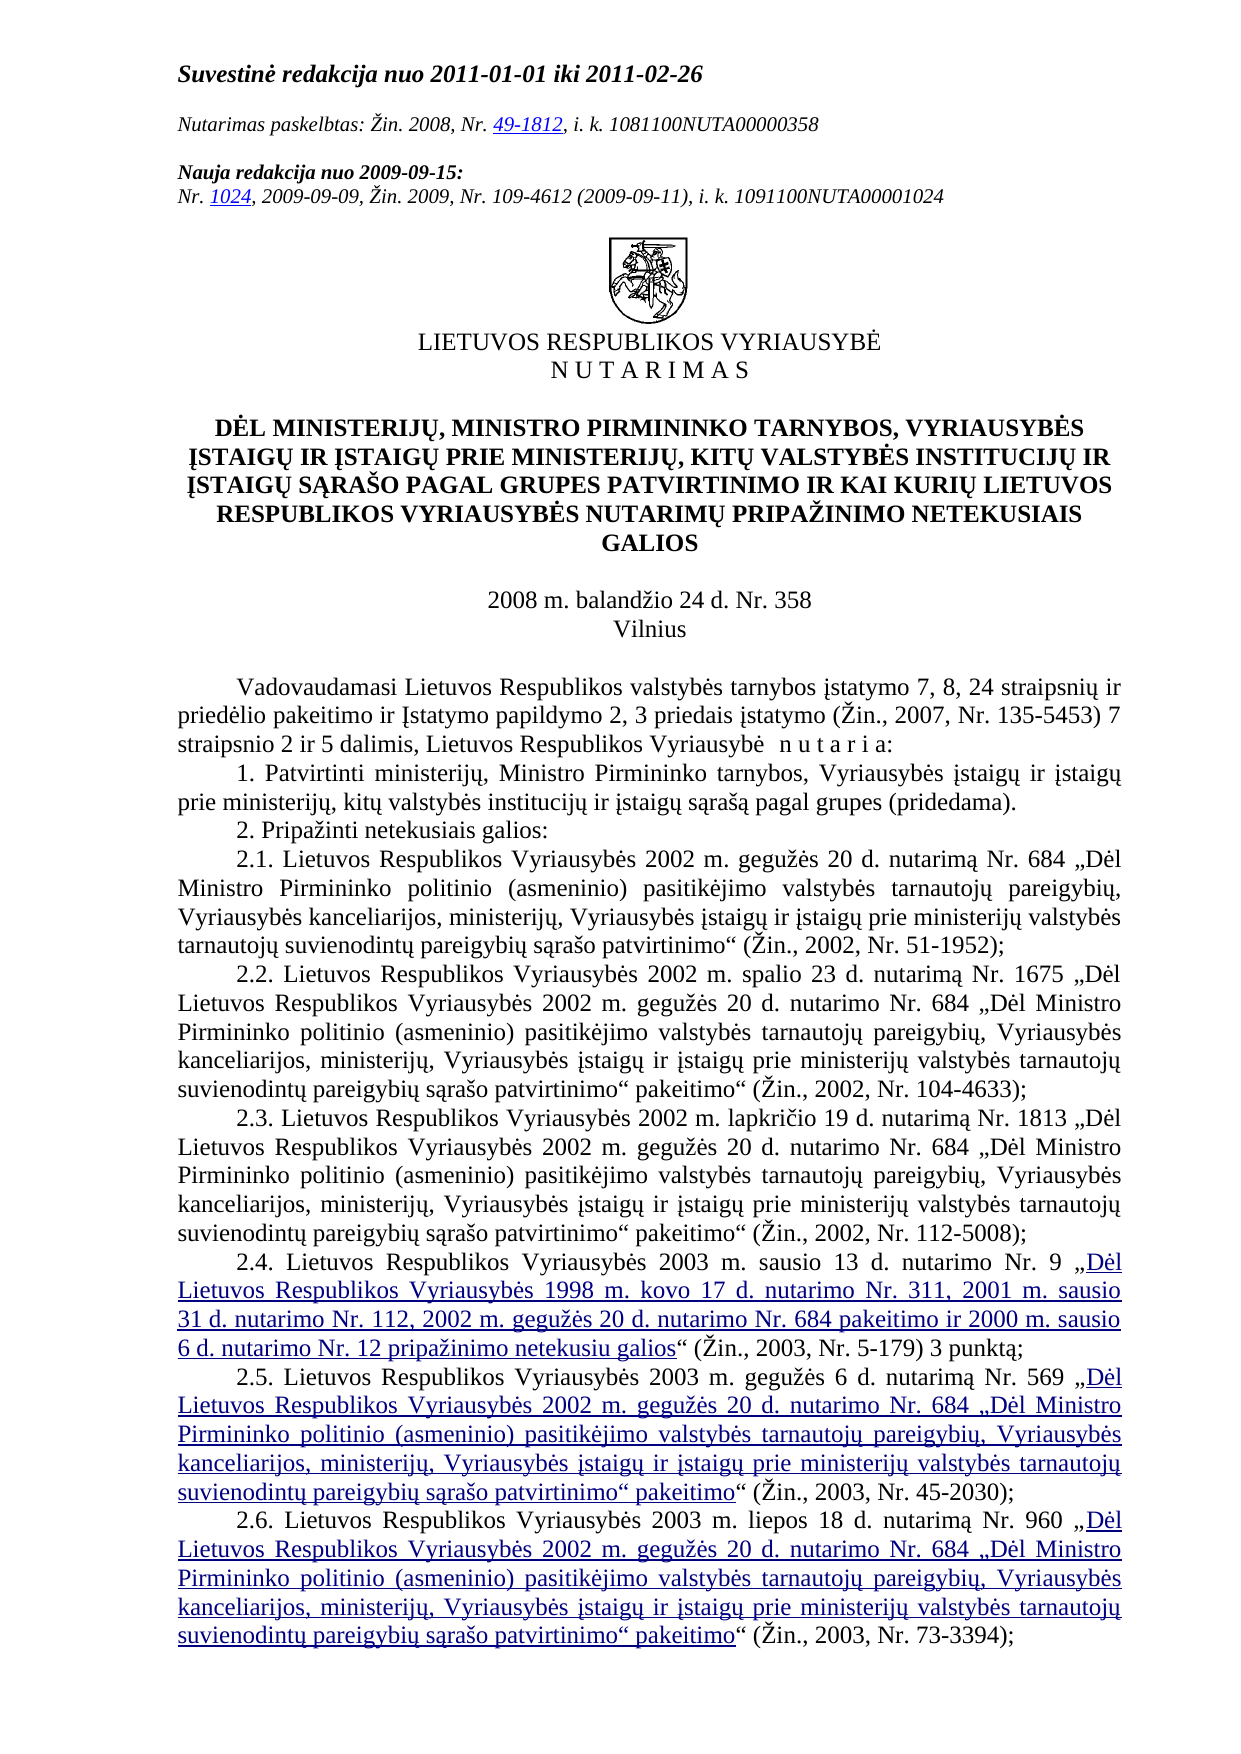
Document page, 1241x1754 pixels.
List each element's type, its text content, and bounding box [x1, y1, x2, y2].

text Nauja redakcija nuo 2009-09-15: [177, 160, 1122, 184]
text suvienodintų pareigybių sąrašo patvirtinimo“ pakeitimo“ (Žin., 2003, Nr. 73-3394); [177, 1618, 1122, 1649]
text NUTARIMAS [177, 355, 1122, 384]
text 2.5. Lietuvos Respublikos Vyriausybės 2003 m. gegužės 6 d. nutarimą Nr. 569 „Dėl Lietuvos Respublikos Vyriausybės 2002 m. gegužės 20 d. nutarimo Nr. 684 „Dėl Ministro [177, 1362, 1122, 1415]
text Suvestinė redakcija nuo 2011-01-01 iki 2011-02-26 [177, 59, 1122, 88]
text 2.6. Lietuvos Respublikos Vyriausybės 2003 m. liepos 18 d. nutarimą Nr. 960 „Dėl Lietuvos Respublikos Vyriausybės 2002 m. gegužės 20 d. nutarimo Nr. 684 „Dėl Ministro [177, 1505, 1122, 1559]
text Nr. 1024, 2009-09-09, Žin. 2009, Nr. 109-4612 (2009-09-11), i. k. 1091100NUTA00001024 [177, 184, 1122, 208]
text Vadovaudamasi Lietuvos Respublikos valstybės tarnybos įstatymo 7, 8, 24 straipsnių ir priedėlio pakeitimo ir Įstatymo papildymo 2, 3 priedais įstatymo (Žin., 2007, Nr. 135-5453) 7 straipsnio 2 ir 5 dalimis, Lietuvos Respublikos Vyriausybė nutaria: [177, 672, 1122, 758]
text Lietuvos Respublikos Vyriausybė [177, 327, 1122, 355]
text 31 d. nutarimo Nr. 112, 2002 m. gegužės 20 d. nutarimo Nr. 684 pakeitimo ir 2000 m. sausio 6 d. nutarimo Nr. 12 pripažinimo netekusiu galios“ (Žin., 2003, Nr. 5-179) 3 punktą; [177, 1301, 1122, 1362]
text DĖL MINISTERIJŲ, Ministro Pirmininko tarnybos, VYRIAUSYBĖS ĮSTAIGŲ IR ĮSTAIGŲ PRIE MINISTERIJŲ, KITŲ VALSTYBĖS INSTITUCIJŲ IR ĮSTAIGŲ SĄRAŠO PAGAL GRUPES patvIRTINIMO ir kai kurių LIETUVOS RESPUBLIKOS VYRIAUSYBĖS NUTARIMŲ pripAŽINIMO neteKUSIAIS GALIOS [177, 413, 1122, 557]
text suvienodintų pareigybių sąrašo patvirtinimo“ pakeitimo“ (Žin., 2003, Nr. 45-2030); [177, 1474, 1122, 1505]
text kanceliarijos, ministerijų, Vyriausybės įstaigų ir įstaigų prie ministerijų valstybės tarnautojų [177, 1589, 1122, 1617]
text 2.4. Lietuvos Respublikos Vyriausybės 2003 m. sausio 13 d. nutarimo Nr. 9 „Dėl Lietuvos Respublikos Vyriausybės 1998 m. kovo 17 d. nutarimo Nr. 311, 2001 m. sausio [177, 1247, 1122, 1300]
text 2.3. Lietuvos Respublikos Vyriausybės 2002 m. lapkričio 19 d. nutarimą Nr. 1813 „Dėl Lietuvos Respublikos Vyriausybės 2002 m. gegužės 20 d. nutarimo Nr. 684 „Dėl Ministro Pirmininko politinio (asmeninio) pasitikėjimo valstybės tarnautojų pareigybių, Vyriausybės kanceliarijos, ministerijų, Vyriausybės įstaigų ir įstaigų prie ministerijų valstybės tarnautojų suvienodintų pareigybių sąrašo patvirtinimo“ pakeitimo“ (Žin., 2002, Nr. 112-5008); [177, 1103, 1122, 1247]
text kanceliarijos, ministerijų, Vyriausybės įstaigų ir įstaigų prie ministerijų valstybės tarnautojų [177, 1445, 1122, 1473]
text 1. Patvirtinti ministerijų, Ministro Pirmininko tarnybos, Vyriausybės įstaigų ir įstaigų prie ministerijų, kitų valstybės institucijų ir įstaigų sąrašą pagal grupes (pridedama). [177, 758, 1122, 815]
text 2008 m. balandžio 24 d. Nr. 358 [177, 585, 1122, 614]
text Pirmininko politinio (asmeninio) pasitikėjimo valstybės tarnautojų pareigybių, Vyriausybės [177, 1560, 1122, 1588]
text Nutarimas paskelbtas: Žin. 2008, Nr. 49-1812, i. k. 1081100NUTA00000358 [177, 112, 1122, 136]
text Pirmininko politinio (asmeninio) pasitikėjimo valstybės tarnautojų pareigybių, Vyriausybės [177, 1416, 1122, 1444]
text Vilnius [177, 614, 1122, 643]
text 2.2. Lietuvos Respublikos Vyriausybės 2002 m. spalio 23 d. nutarimą Nr. 1675 „Dėl Lietuvos Respublikos Vyriausybės 2002 m. gegužės 20 d. nutarimo Nr. 684 „Dėl Ministro Pirmininko politinio (asmeninio) pasitikėjimo valstybės tarnautojų pareigybių, Vyriausybės kanceliarijos, ministerijų, Vyriausybės įstaigų ir įstaigų prie ministerijų valstybės tarnautojų suvienodintų pareigybių sąrašo patvirtinimo“ pakeitimo“ (Žin., 2002, Nr. 104-4633); [177, 959, 1122, 1103]
text 2. Pripažinti netekusiais galios: [177, 815, 1122, 844]
text 2.1. Lietuvos Respublikos Vyriausybės 2002 m. gegužės 20 d. nutarimą Nr. 684 „Dėl Ministro Pirmininko politinio (asmeninio) pasitikėjimo valstybės tarnautojų pareigybių, Vyriausybės kanceliarijos, ministerijų, Vyriausybės įstaigų ir įstaigų prie ministerijų valstybės tarnautojų suvienodintų pareigybių sąrašo patvirtinimo“ (Žin., 2002, Nr. 51-1952); [177, 844, 1122, 959]
